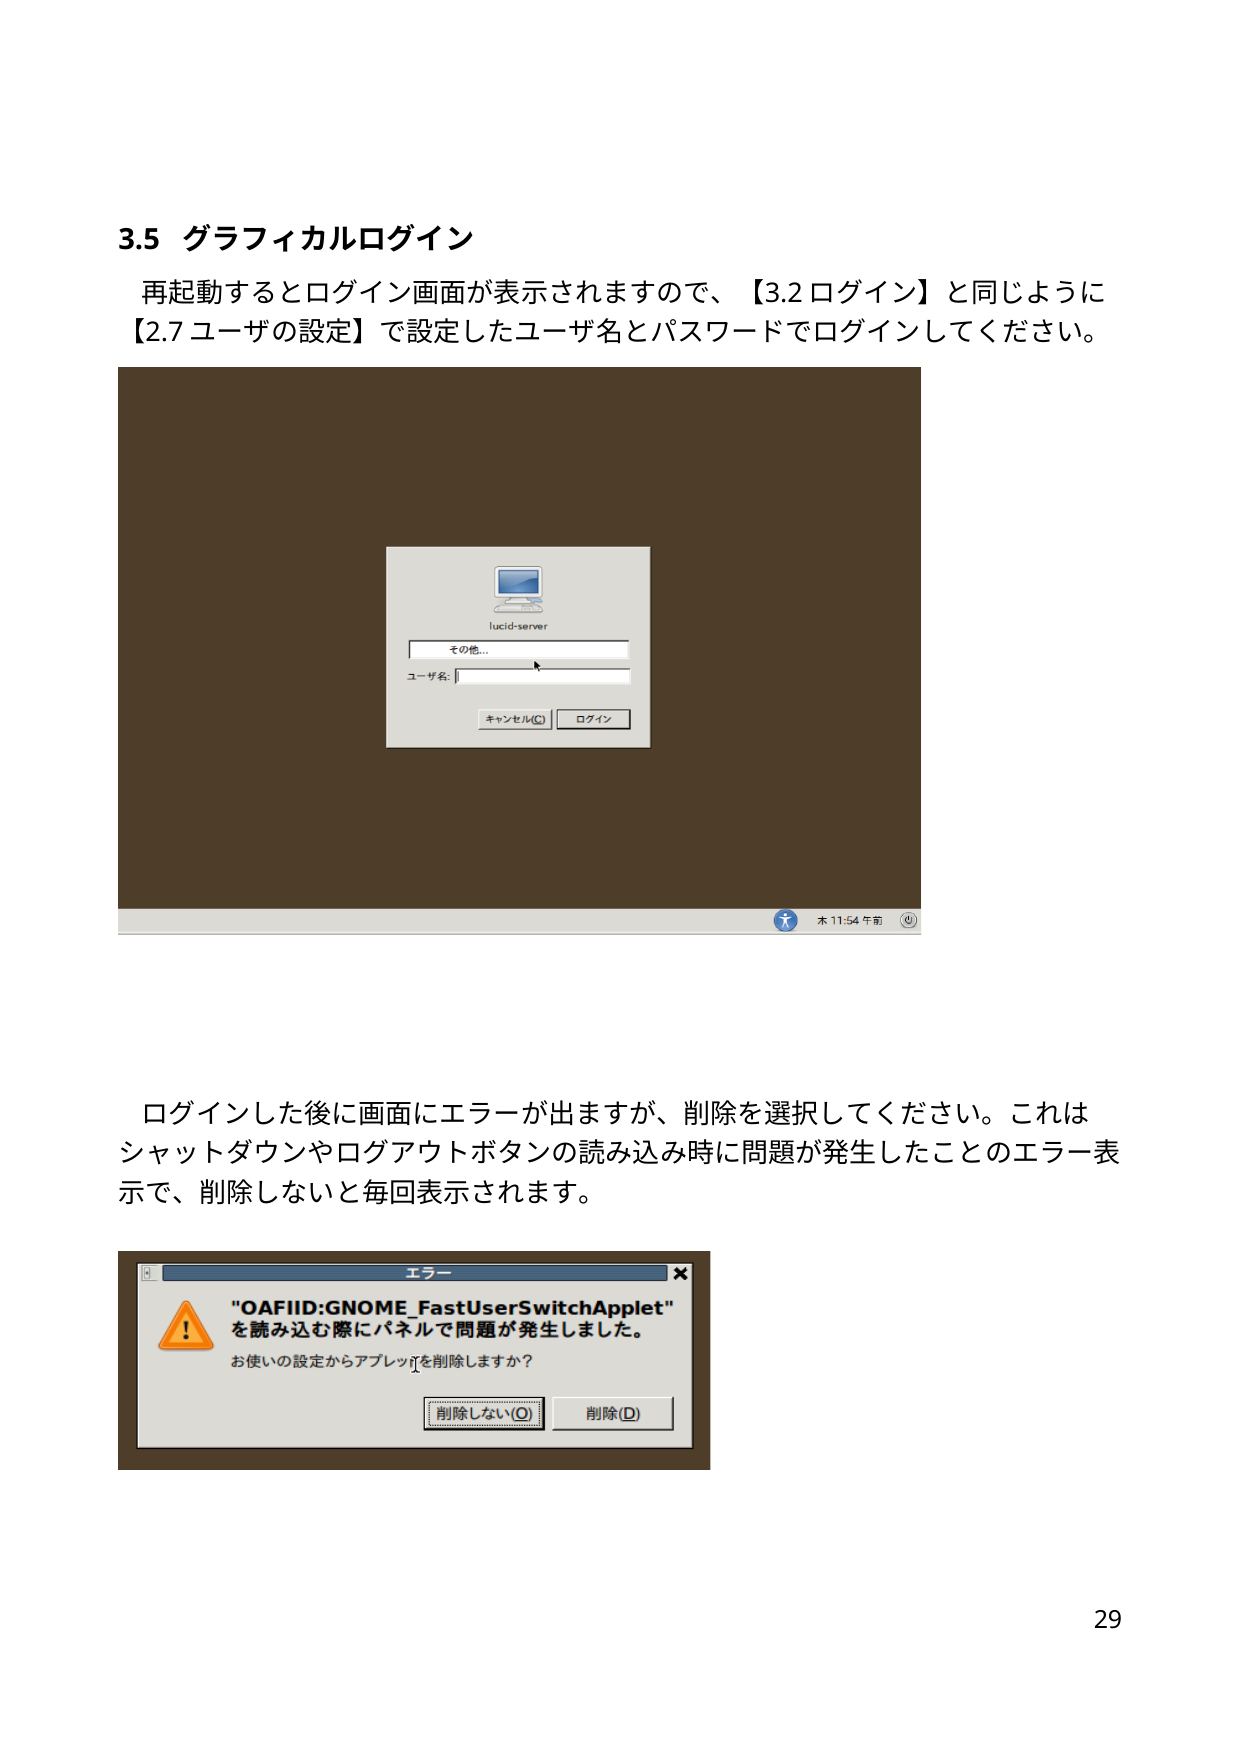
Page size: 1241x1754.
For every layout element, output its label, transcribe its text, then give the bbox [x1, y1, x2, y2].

subtitle グラフィカルログイン [118, 216, 1122, 258]
picture [118, 367, 922, 935]
text 再起動するとログイン画面が表示されますので、【3.2 ログイン】と同じように【2.7 ユーザの設定】で設定したユーザ名とパスワードでログインしてください。 [118, 271, 1121, 946]
text ログインした後に画面にエラーが出ますが、削除を選択してください。これはシャットダウンやログアウトボタンの読み込み時に問題が発生したことのエラー表示で、削除しないと毎回表示されます。 [118, 1092, 1121, 1210]
picture [118, 1251, 711, 1470]
